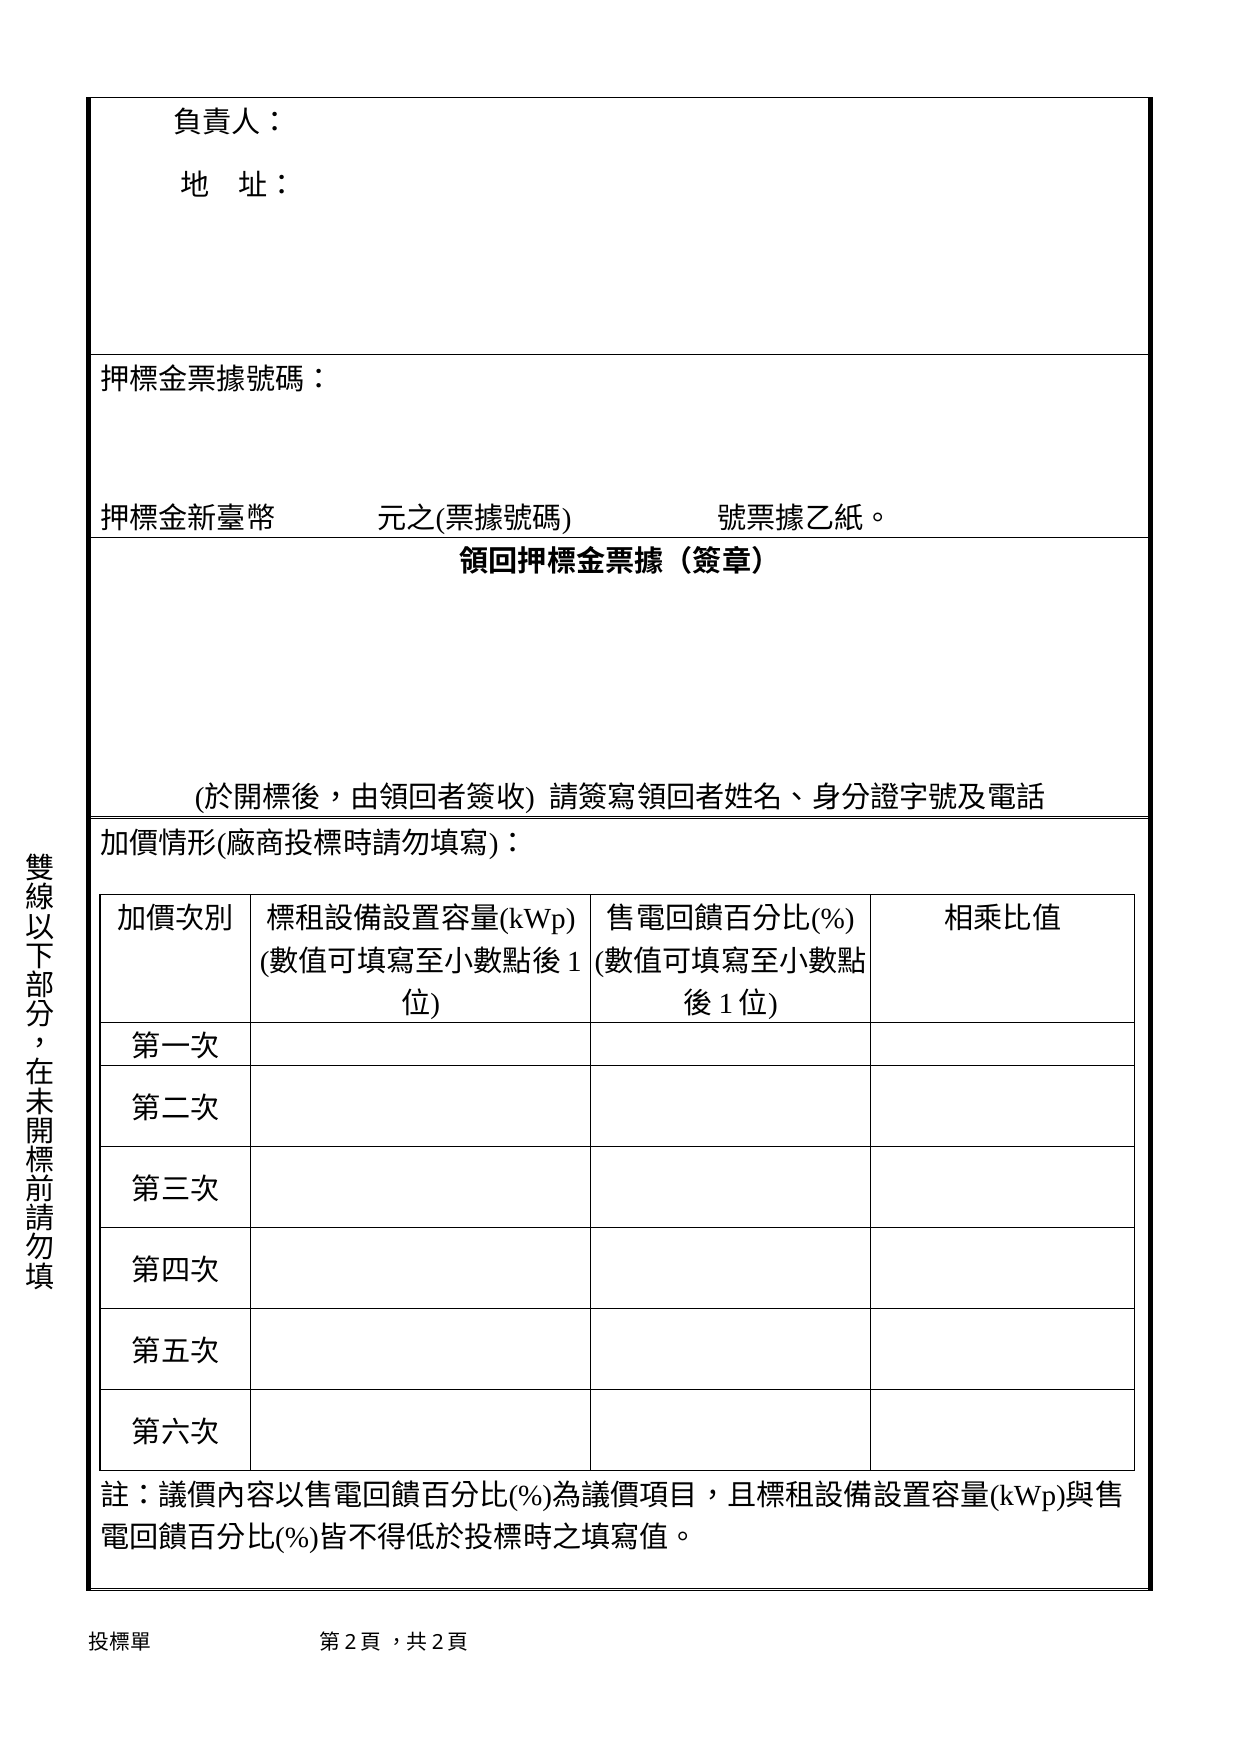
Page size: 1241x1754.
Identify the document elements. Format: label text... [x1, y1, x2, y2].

table_cell [871, 1390, 1134, 1470]
table_cell [591, 1390, 870, 1470]
table_cell 加價情形(廠商投標時請勿填寫)： 註：議價內容以售電回饋百分比(%)為議價項目，且標租設備設置容量(kWp)與售電回饋百分比(%)皆不得低於投標時之填寫值。 [7, 838, 69, 1320]
table_cell [591, 1023, 870, 1065]
table_header 標租設備設置容量(kWp) (數值可填寫至小數點後1位) [251, 895, 590, 1022]
table_cell 第六次 [101, 1390, 250, 1470]
table_cell [871, 1066, 1134, 1146]
table_cell [251, 1147, 590, 1227]
table_header 售電回饋百分比(%) (數值可填寫至小數點後1位) [591, 895, 870, 1022]
table_cell [591, 1066, 870, 1146]
table_cell 第五次 [101, 1309, 250, 1389]
table_cell [251, 1023, 590, 1065]
table_cell [591, 1147, 870, 1227]
table_cell [871, 1023, 1134, 1065]
table_cell [871, 1147, 1134, 1227]
table_cell 第四次 [101, 1228, 250, 1308]
table_cell 第三次 [101, 1147, 250, 1227]
table_cell 加價情形(廠商投標時請勿填寫)： 註：議價內容以售電回饋百分比(%)為議價項目，且標租設備設置容量(kWp)與售電回饋百分比(%)皆不得低於投標時之填寫值。 [91, 819, 1148, 1588]
table_cell [251, 1228, 590, 1308]
table_cell 標價填寫注意事項：(不合格標之規定) ＊若使用鉛筆或其他易塗改之書寫工具書寫，視為不合格；標租設備設置容量、售電回饋百分比及兩者相乘比值，經修(塗)改處未加蓋印章，亦同。 上開報價之有效期同意依投標須知內之規定，本案倘因故延期決標而超出該期限，除本投標廠商書面反對延長外，同意延長至實際決標日。 ＊本標單投標廠商未用印，視同不合格標。 投標廠商： 負責人： 地 址： [91, 98, 1148, 354]
table_cell 第二次 [101, 1066, 250, 1146]
table_cell [871, 1309, 1134, 1389]
table_header 相乘比值 [871, 895, 1134, 1022]
table_cell [251, 1390, 590, 1470]
table_cell [251, 1309, 590, 1389]
table_cell [251, 1066, 590, 1146]
table_cell 領回押標金票據（簽章） (於開標後，由領回者簽收) 請簽寫領回者姓名、身分證字號及電話 [91, 538, 1148, 816]
table_cell [591, 1228, 870, 1308]
table_cell [591, 1309, 870, 1389]
table_cell [871, 1228, 1134, 1308]
table_cell 押標金票據號碼： 押標金新臺幣 元之(票據號碼) 號票據乙紙。 [91, 355, 1148, 537]
table_cell 第一次 [101, 1023, 250, 1065]
table_header 加價次別 [101, 895, 250, 1022]
